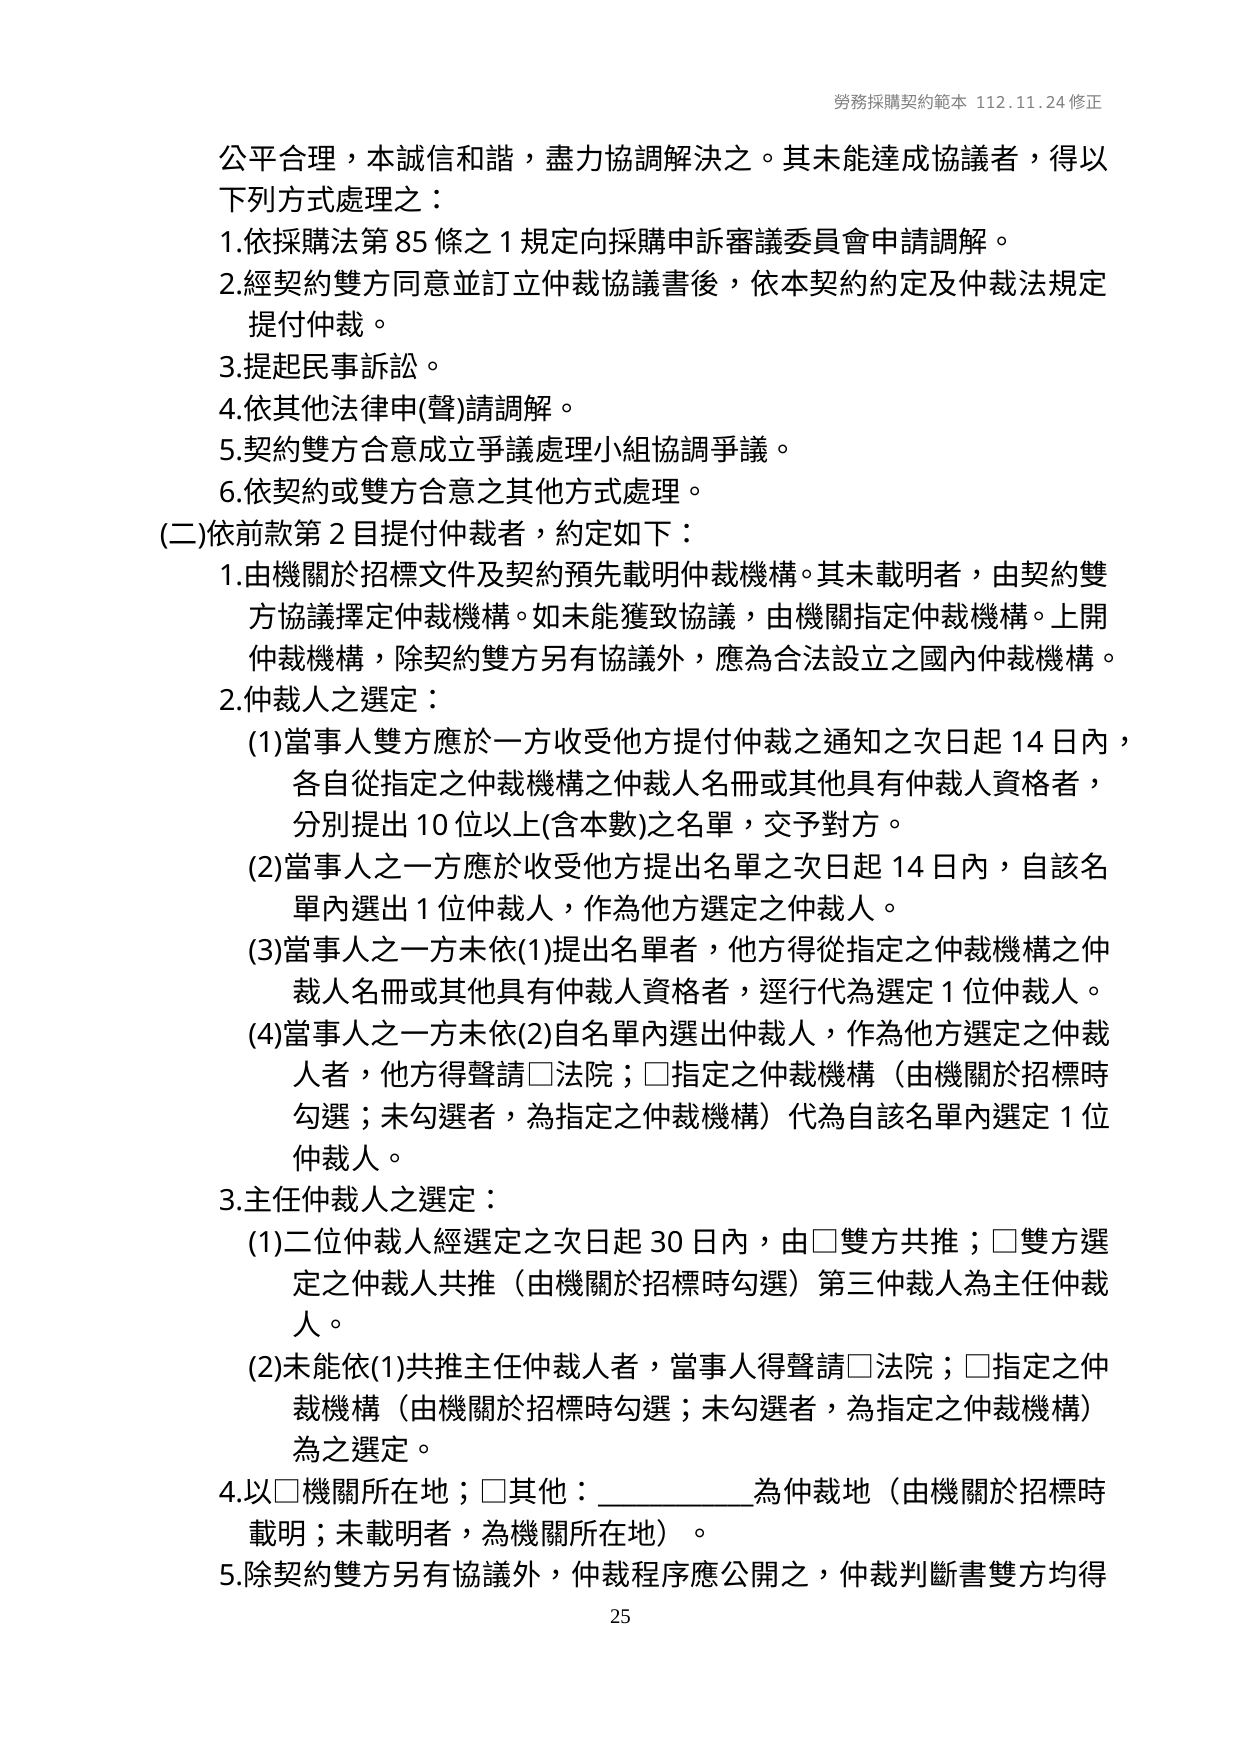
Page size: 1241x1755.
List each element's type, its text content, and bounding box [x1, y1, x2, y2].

text 2.仲裁人之選定： [218, 677, 1108, 719]
text (3)當事人之一方未依(1)提出名單者，他方得從指定之仲裁機構之仲裁人名冊或其他具有仲裁人資格者，逕行代為選定1位仲裁人。 [248, 927, 1110, 1011]
text (1)當事人雙方應於一方收受他方提付仲裁之通知之次日起14日內，各自從指定之仲裁機構之仲裁人名冊或其他具有仲裁人資格者，分別提出10位以上(含本數)之名單，交予對方。 [248, 719, 1110, 844]
text 4.以□機關所在地；□其他：____________為仲裁地（由機關於招標時載明；未載明者，為機關所在地）。 [218, 1469, 1108, 1552]
text 公平合理，本誠信和諧，盡力協調解決之。其未能達成協議者，得以下列方式處理之： [159, 136, 1110, 219]
text 1.依採購法第85條之1規定向採購申訴審議委員會申請調解。 [218, 219, 1108, 261]
text 5.契約雙方合意成立爭議處理小組協調爭議。 [218, 427, 1110, 469]
text 1.由機關於招標文件及契約預先載明仲裁機構。其未載明者，由契約雙方協議擇定仲裁機構。如未能獲致協議，由機關指定仲裁機構。上開仲裁機構，除契約雙方另有協議外，應為合法設立之國內仲裁機構。 [218, 552, 1108, 677]
text 6.依契約或雙方合意之其他方式處理。 [218, 469, 1108, 511]
text (2)未能依(1)共推主任仲裁人者，當事人得聲請□法院；□指定之仲裁機構（由機關於招標時勾選；未勾選者，為指定之仲裁機構）為之選定。 [248, 1344, 1110, 1469]
text 2.經契約雙方同意並訂立仲裁協議書後，依本契約約定及仲裁法規定提付仲裁。 [218, 261, 1108, 344]
text (二)依前款第2目提付仲裁者，約定如下： [159, 511, 1110, 552]
text (2)當事人之一方應於收受他方提出名單之次日起14日內，自該名單內選出1位仲裁人，作為他方選定之仲裁人。 [248, 844, 1110, 927]
text (4)當事人之一方未依(2)自名單內選出仲裁人，作為他方選定之仲裁人者，他方得聲請□法院；□指定之仲裁機構（由機關於招標時勾選；未勾選者，為指定之仲裁機構）代為自該名單內選定1位仲裁人。 [248, 1011, 1110, 1177]
text (1)二位仲裁人經選定之次日起30日內，由□雙方共推；□雙方選定之仲裁人共推（由機關於招標時勾選）第三仲裁人為主任仲裁人。 [248, 1219, 1110, 1344]
text 4.依其他法律申(聲)請調解。 [218, 386, 1108, 427]
text 5.除契約雙方另有協議外，仲裁程序應公開之，仲裁判斷書雙方均得 [218, 1552, 1108, 1594]
text 3.提起民事訴訟。 [218, 344, 1108, 386]
text 3.主任仲裁人之選定： [218, 1177, 1108, 1219]
